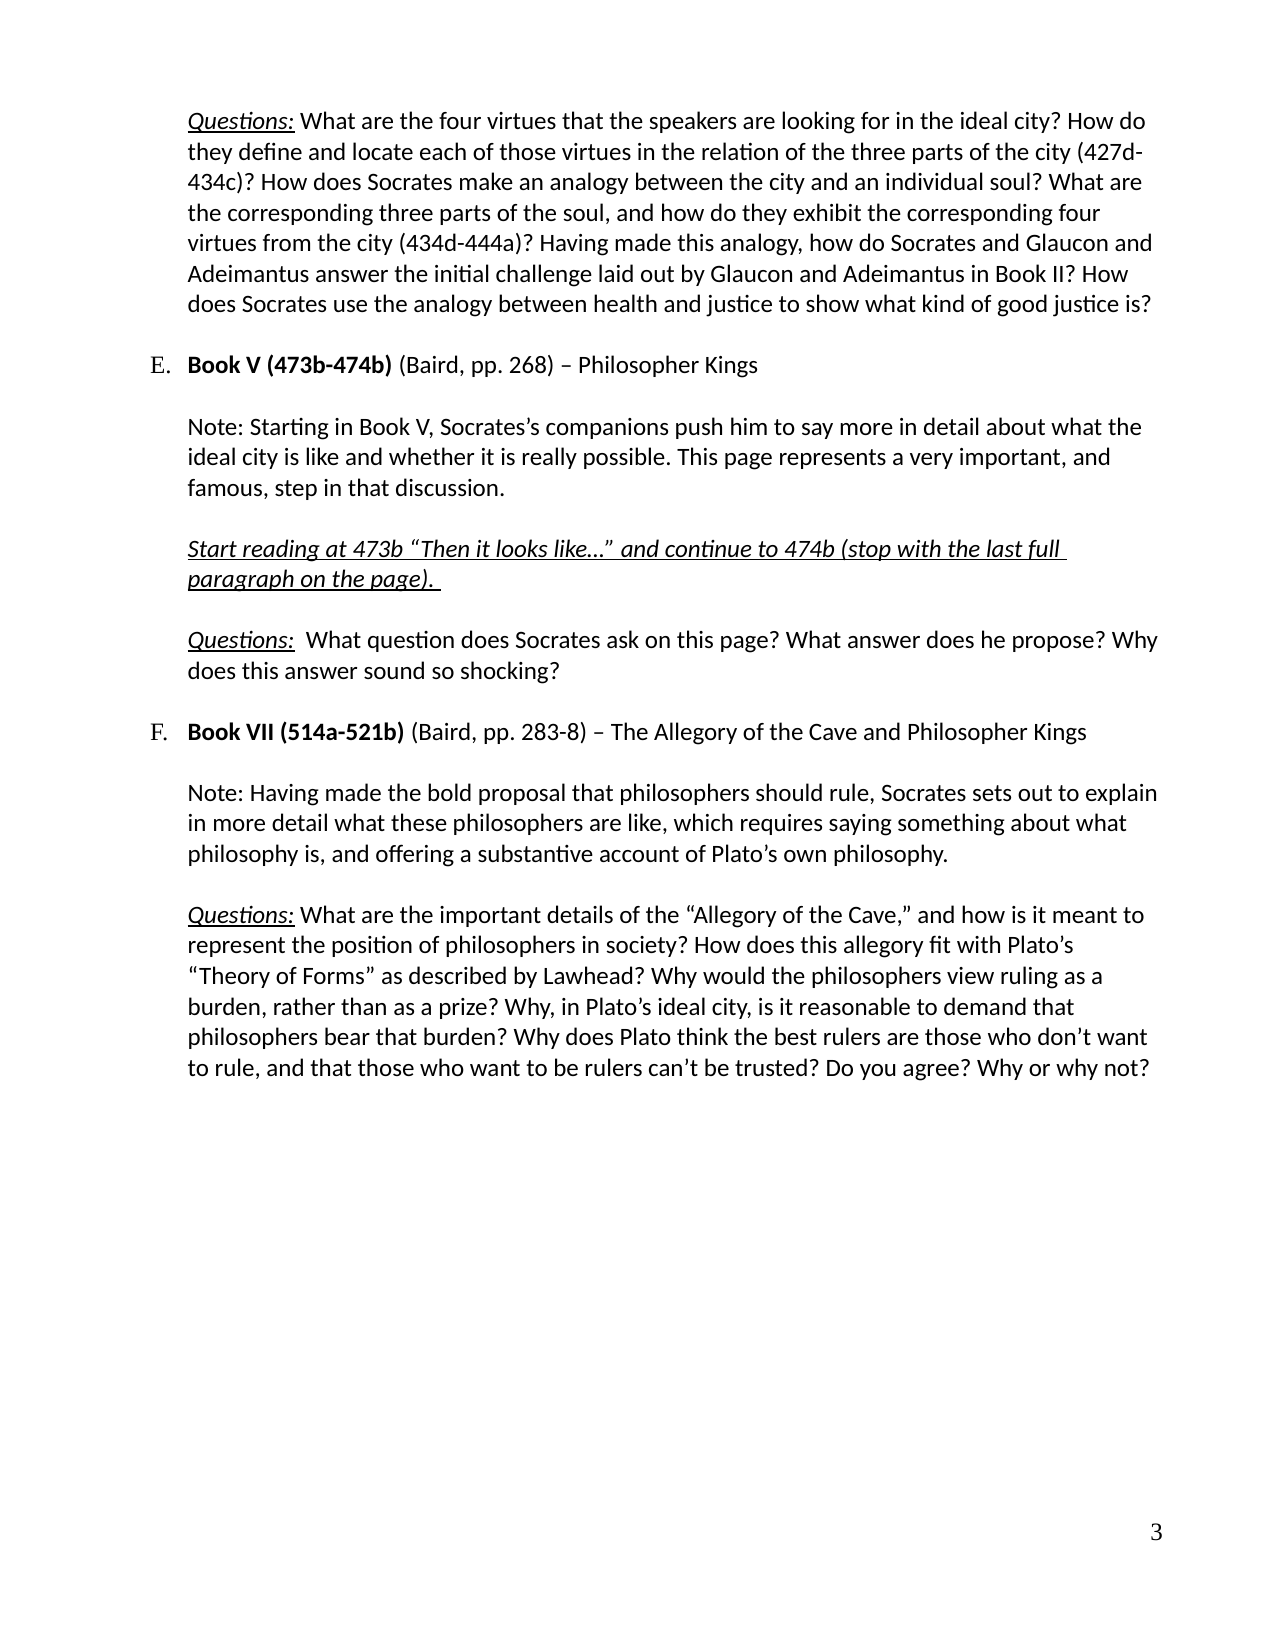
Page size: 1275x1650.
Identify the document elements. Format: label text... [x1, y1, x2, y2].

text Questions: What are the four virtues that the speakers are looking for in the ideal city? How do they define and locate each of those virtues in the relation of the three parts of the city (427d-434c)? How does Socrates make an analogy between the city and an individual soul? What are the corresponding three parts of the soul, and how do they exhibit the corresponding four virtues from the city (434d-444a)? Having made this analogy, how do Socrates and Glaucon and Adeimantus answer the initial challenge laid out by Glaucon and Adeimantus in Book II? How does Socrates use the analogy between health and justice to show what kind of good justice is? [187, 106, 1162, 319]
text Note: Having made the bold proposal that philosophers should rule, Socrates sets out to explain in more detail what these philosophers are like, which requires saying something about what philosophy is, and offering a substantive account of Plato’s own philosophy. [187, 777, 1162, 868]
list Book V (473b-474b) (Baird, pp. 268) – Philosopher Kings [150, 350, 1162, 380]
list Book VII (514a-521b) (Baird, pp. 283-8) – The Allegory of the Cave and Philosopher Kings [150, 716, 1162, 746]
text Note: Starting in Book V, Socrates’s companions push him to say more in detail about what the ideal city is like and whether it is really possible. This page represents a very important, and famous, step in that discussion. [187, 411, 1162, 502]
text Start reading at 473b “Then it looks like…” and continue to 474b (stop with the last full paragraph on the page). [187, 533, 1162, 594]
text Questions: What are the important details of the “Allegory of the Cave,” and how is it meant to represent the position of philosophers in society? How does this allegory fit with Plato’s “Theory of Forms” as described by Lawhead? Why would the philosophers view ruling as a burden, rather than as a prize? Why, in Plato’s ideal city, is it reasonable to demand that philosophers bear that burden? Why does Plato think the best rulers are those who don’t want to rule, and that those who want to be rulers can’t be trusted? Do you agree? Why or why not? [187, 899, 1162, 1082]
text Questions: What question does Socrates ask on this page? What answer does he propose? Why does this answer sound so shocking? [187, 624, 1162, 685]
